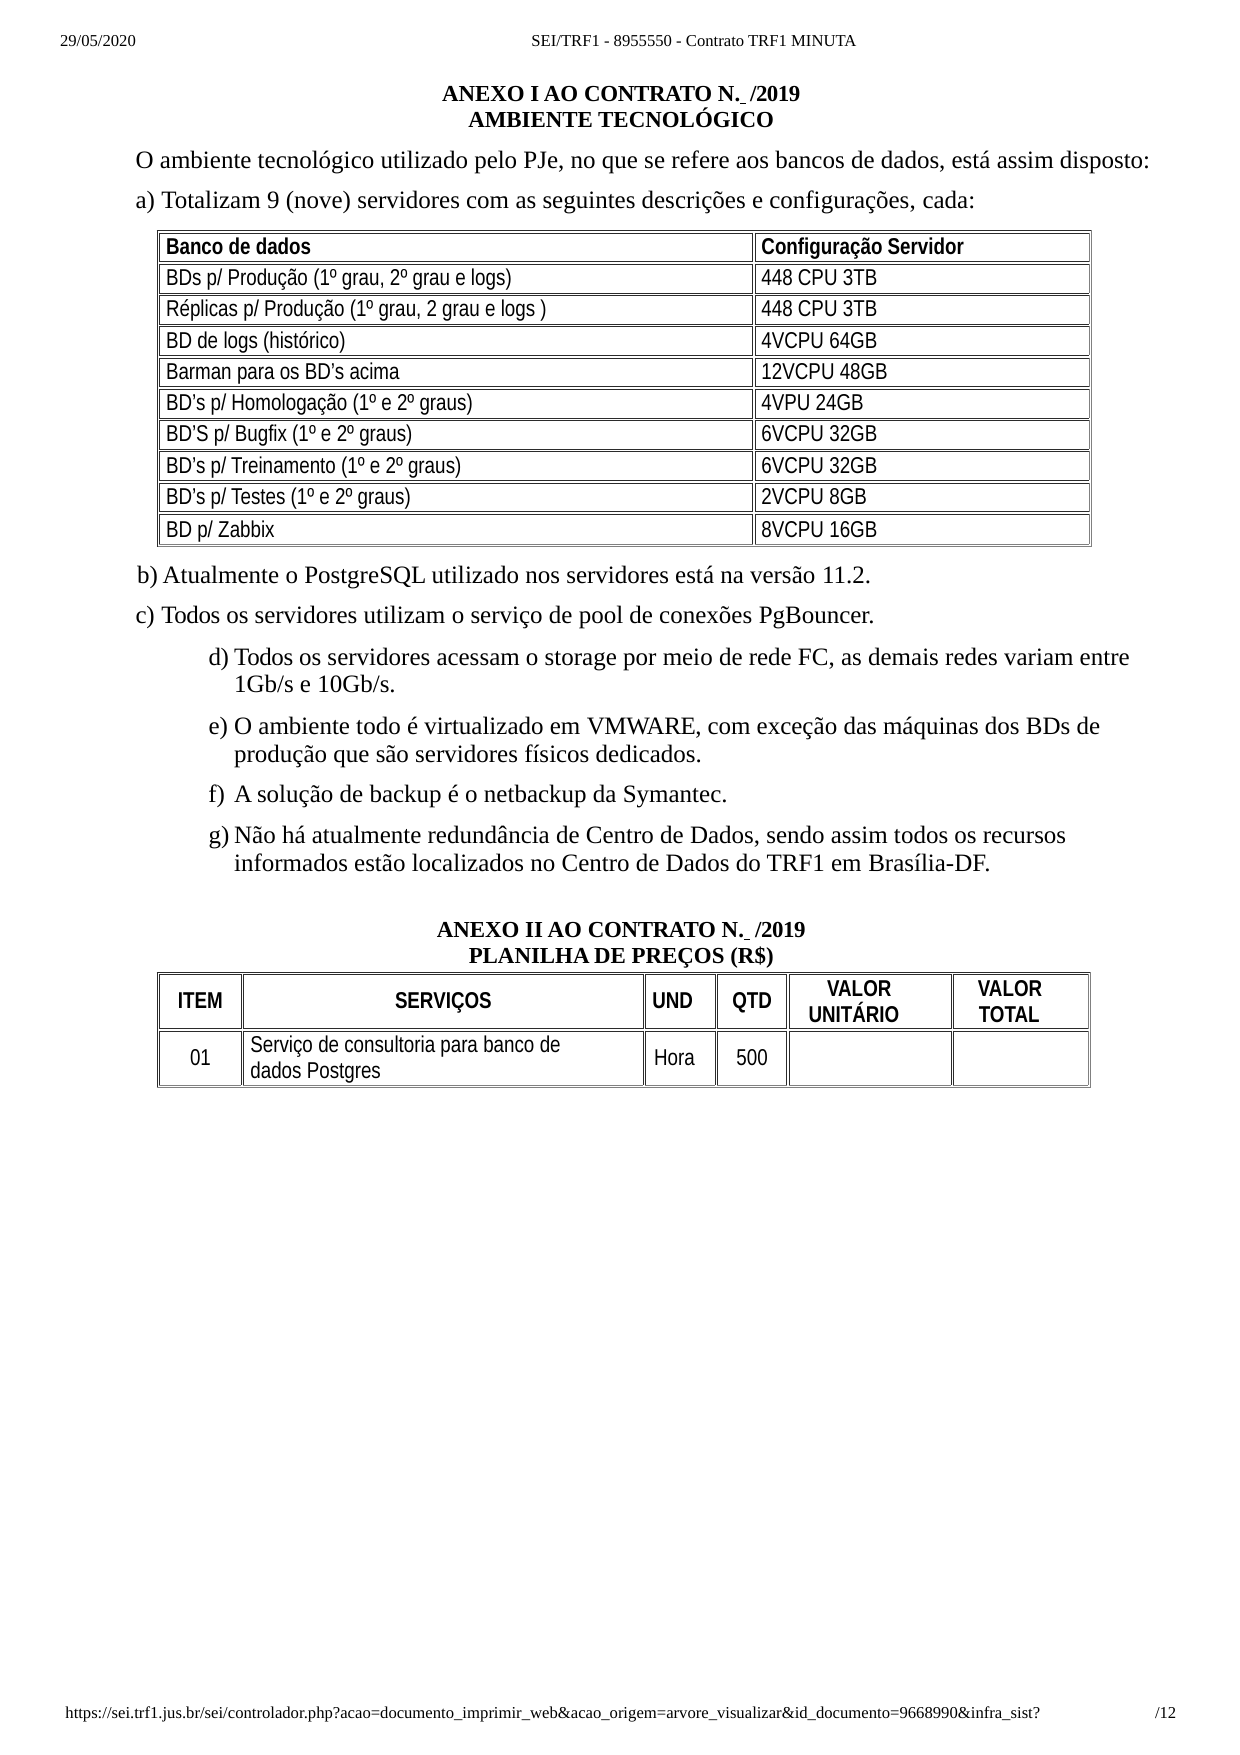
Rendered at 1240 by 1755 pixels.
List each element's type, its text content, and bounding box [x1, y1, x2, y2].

text ANEXO I AO CONTRATO N. /2019 AMBIENTE TECNOLÓGICO [418, 80, 824, 133]
table_cell BD’s p/ Testes (1º e 2º graus) [160, 484, 752, 511]
table_header QTD [718, 975, 786, 1028]
list A solução de backup é o netbackup da Symantec. [208, 779, 1179, 808]
list Totalizam 9 (nove) servidores com as seguintes descrições e configurações, cada: [135, 186, 1179, 214]
table_header UND [646, 975, 715, 1028]
table_header Configuração Servidor [756, 234, 1089, 261]
table_cell Hora [646, 1032, 715, 1084]
table_cell 12VCPU 48GB [756, 359, 1089, 386]
table_cell 448 CPU 3TB [756, 265, 1089, 293]
table_cell BDs p/ Produção (1º grau, 2º grau e logs) [160, 265, 752, 293]
table_cell [954, 1032, 1088, 1084]
table_header SERVIÇOS [244, 975, 643, 1028]
table_cell BD de logs (histórico) [160, 327, 752, 355]
table_cell 448 CPU 3TB [756, 296, 1089, 324]
text O ambiente tecnológico utilizado pelo PJe, no que se refere aos bancos de dados, está assim disposto: [135, 145, 1179, 174]
list Atualmente o PostgreSQL utilizado nos servidores está na versão 11.2. [137, 560, 1179, 588]
table_header ITEM [160, 975, 241, 1028]
table_cell 6VCPU 32GB [756, 452, 1089, 480]
list Todos os servidores utilizam o serviço de pool de conexões PgBouncer. [135, 601, 1179, 629]
table_cell [790, 1032, 951, 1084]
table_cell BD p/ Zabbix [160, 515, 752, 544]
table_cell 2VCPU 8GB [756, 484, 1089, 511]
table_cell 4VCPU 64GB [756, 327, 1089, 355]
table_cell 500 [718, 1032, 786, 1084]
table_cell Réplicas p/ Produção (1º grau, 2 grau e logs ) [160, 296, 752, 324]
table_cell 8VCPU 16GB [756, 515, 1089, 544]
list Não há atualmente redundância de Centro de Dados, sendo assim todos os recursos informados estão localizados no Centro de Dados do TRF1 em Brasília-DF. [208, 820, 1156, 877]
table_cell BD’s p/ Homologação (1º e 2º graus) [160, 390, 752, 418]
table_cell 4VPU 24GB [756, 390, 1089, 418]
text ANEXO II AO CONTRATO N. /2019 PLANILHA DE PREÇOS (R$) [408, 916, 834, 969]
table_cell 01 [160, 1032, 241, 1084]
list O ambiente todo é virtualizado em VMWARE, com exceção das máquinas dos BDs de produção que são servidores físicos dedicados. [208, 711, 1155, 767]
table_cell BD’s p/ Treinamento (1º e 2º graus) [160, 452, 752, 480]
list Todos os servidores acessam o storage por meio de rede FC, as demais redes variam entre 1Gb/s e 10Gb/s. [208, 642, 1156, 698]
table_cell BD’S p/ Bugfix (1º e 2º graus) [160, 421, 752, 449]
table_cell 6VCPU 32GB [756, 421, 1089, 449]
table_cell Serviço de consultoria para banco de dados Postgres [244, 1032, 643, 1084]
table_header Banco de dados [160, 234, 752, 261]
table_cell Barman para os BD’s acima [160, 359, 752, 386]
table_header VALOR UNITÁRIO [790, 975, 951, 1028]
table_header VALOR TOTAL [954, 975, 1088, 1028]
